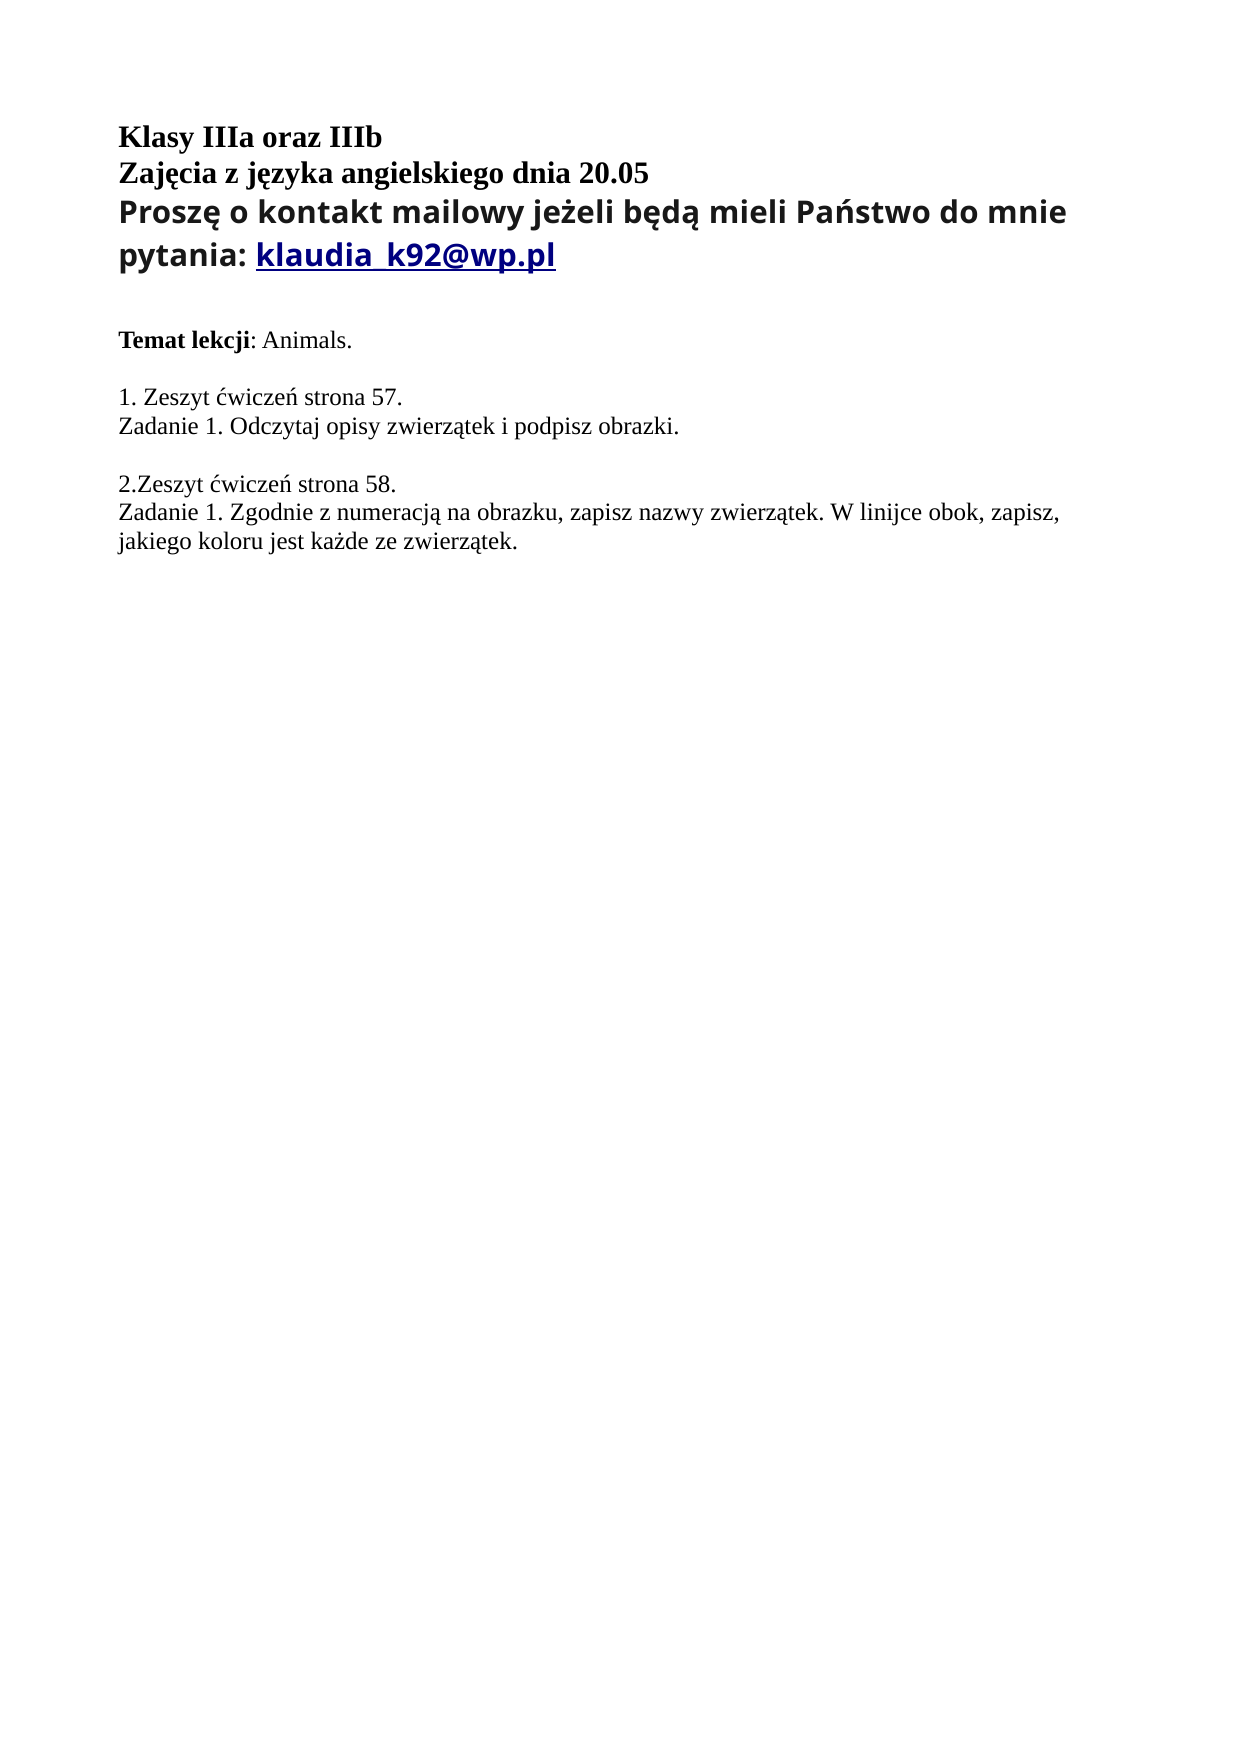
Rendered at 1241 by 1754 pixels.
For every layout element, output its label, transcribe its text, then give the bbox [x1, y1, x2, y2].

text 1. Zeszyt ćwiczeń strona 57. [118, 382, 1122, 411]
text Zajęcia z języka angielskiego dnia 20.05 [118, 154, 1122, 190]
text Zadanie 1. Odczytaj opisy zwierzątek i podpisz obrazki. [118, 411, 1122, 440]
text Proszę o kontakt mailowy jeżeli będą mieli Państwo do mnie pytania: klaudia_k92@wp.pl [118, 190, 1122, 275]
text Klasy IIIa oraz IIIb [118, 118, 1122, 154]
text 2.Zeszyt ćwiczeń strona 58. [118, 469, 1122, 497]
text Zadanie 1. Zgodnie z numeracją na obrazku, zapisz nazwy zwierzątek. W linijce obok, zapisz, jakiego koloru jest każde ze zwierzątek. [118, 497, 1122, 555]
text Temat lekcji: Animals. [118, 325, 1122, 354]
